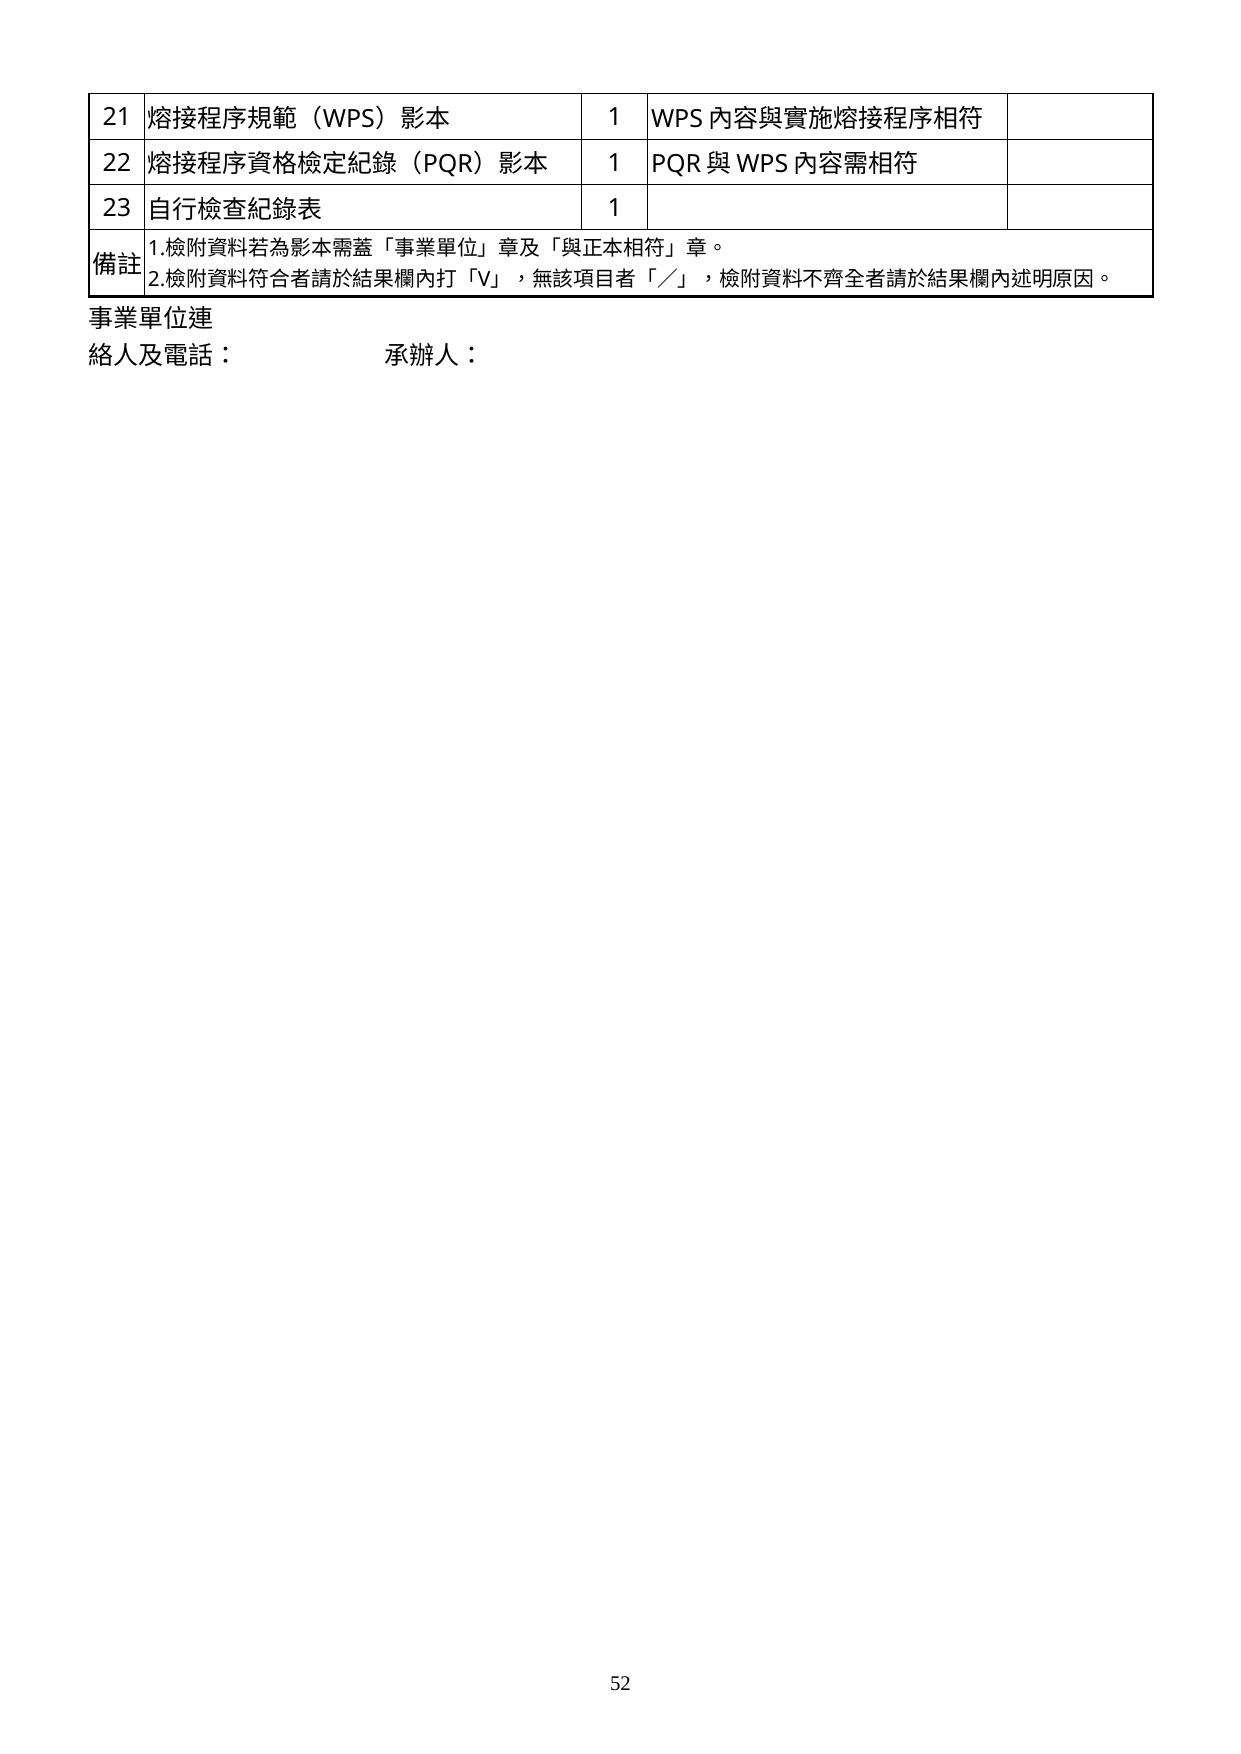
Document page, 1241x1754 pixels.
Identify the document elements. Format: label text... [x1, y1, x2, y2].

table_cell [648, 185, 1007, 229]
table_cell 備註 [90, 230, 144, 295]
table_cell 23 [90, 185, 144, 229]
table_cell 1 [582, 185, 647, 229]
table_cell 熔接程序資格檢定紀錄（PQR）影本 [145, 140, 581, 184]
table_cell [1008, 185, 1152, 229]
table_cell 22 [90, 140, 144, 184]
table_cell [1008, 140, 1152, 184]
table_cell PQR與WPS內容需相符 [648, 140, 1007, 184]
text 絡人及電話： 承辦人： [89, 335, 1085, 372]
text 事業單位連 [89, 298, 1152, 335]
table_cell 1 [582, 140, 647, 184]
table_cell 熔接程序規範（WPS）影本 [145, 94, 581, 138]
table_cell WPS內容與實施熔接程序相符 [648, 94, 1007, 138]
table_cell 1 [582, 94, 647, 138]
table_cell 自行檢查紀錄表 [145, 185, 581, 229]
table_cell [1008, 94, 1152, 138]
table_cell 1.檢附資料若為影本需蓋「事業單位」章及「與正本相符」章。 2.檢附資料符合者請於結果欄內打「V」，無該項目者「／」，檢附資料不齊全者請於結果欄內述明原因。 [145, 230, 1152, 295]
table_cell 21 [90, 94, 144, 138]
